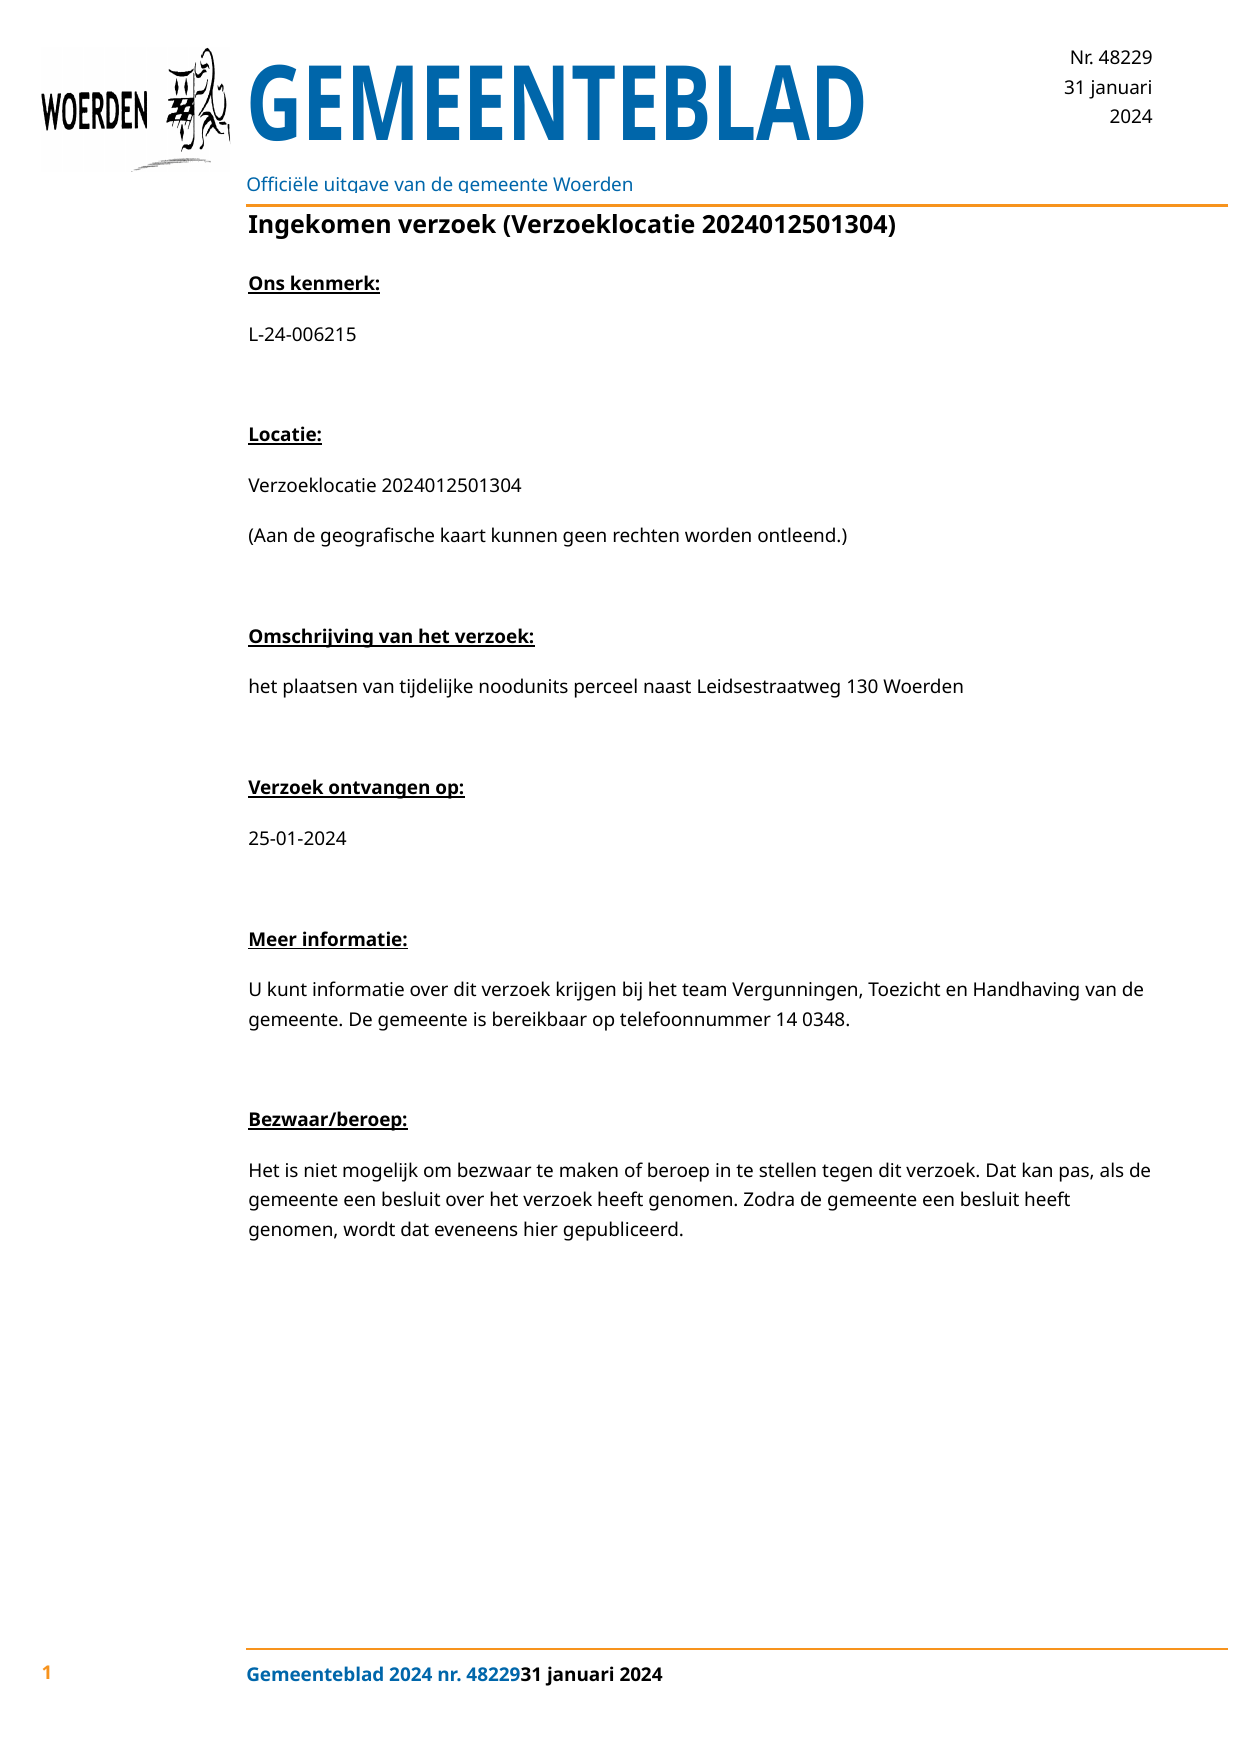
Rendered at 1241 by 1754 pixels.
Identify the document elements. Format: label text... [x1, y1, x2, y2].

text Locatie: [248, 422, 1152, 447]
text Verzoek ontvangen op: [248, 774, 1152, 800]
text L-24-006215 [248, 321, 1152, 346]
text 25-01-2024 [248, 825, 1152, 851]
text (Aan de geografische kaart kunnen geen rechten worden ontleend.) [248, 522, 1152, 548]
text Meer informatie: [248, 926, 1152, 951]
text het plaatsen van tijdelijke noodunits perceel naast Leidsestraatweg 130 Woerden [248, 674, 1152, 699]
text Omschrijving van het verzoek: [248, 623, 1152, 649]
picture [41, 47, 231, 172]
text Verzoeklocatie 2024012501304 [248, 472, 1152, 498]
text Ingekomen verzoek (Verzoeklocatie 2024012501304) [248, 207, 1152, 241]
text Het is niet mogelijk om bezwaar te maken of beroep in te stellen tegen dit verzoek. Dat kan pas, als de gemeente een besluit over het verzoek heeft genomen. Zodra de gemeente een besluit heeft genomen, wordt dat eveneens hier gepubliceerd. [248, 1157, 1152, 1242]
text Ons kenmerk: [248, 270, 1152, 296]
text Bezwaar/beroep: [248, 1107, 1152, 1132]
text U kunt informatie over dit verzoek krijgen bij het team Vergunningen, Toezicht en Handhaving van de gemeente. De gemeente is bereikbaar op telefoonnummer 14 0348. [248, 976, 1152, 1031]
